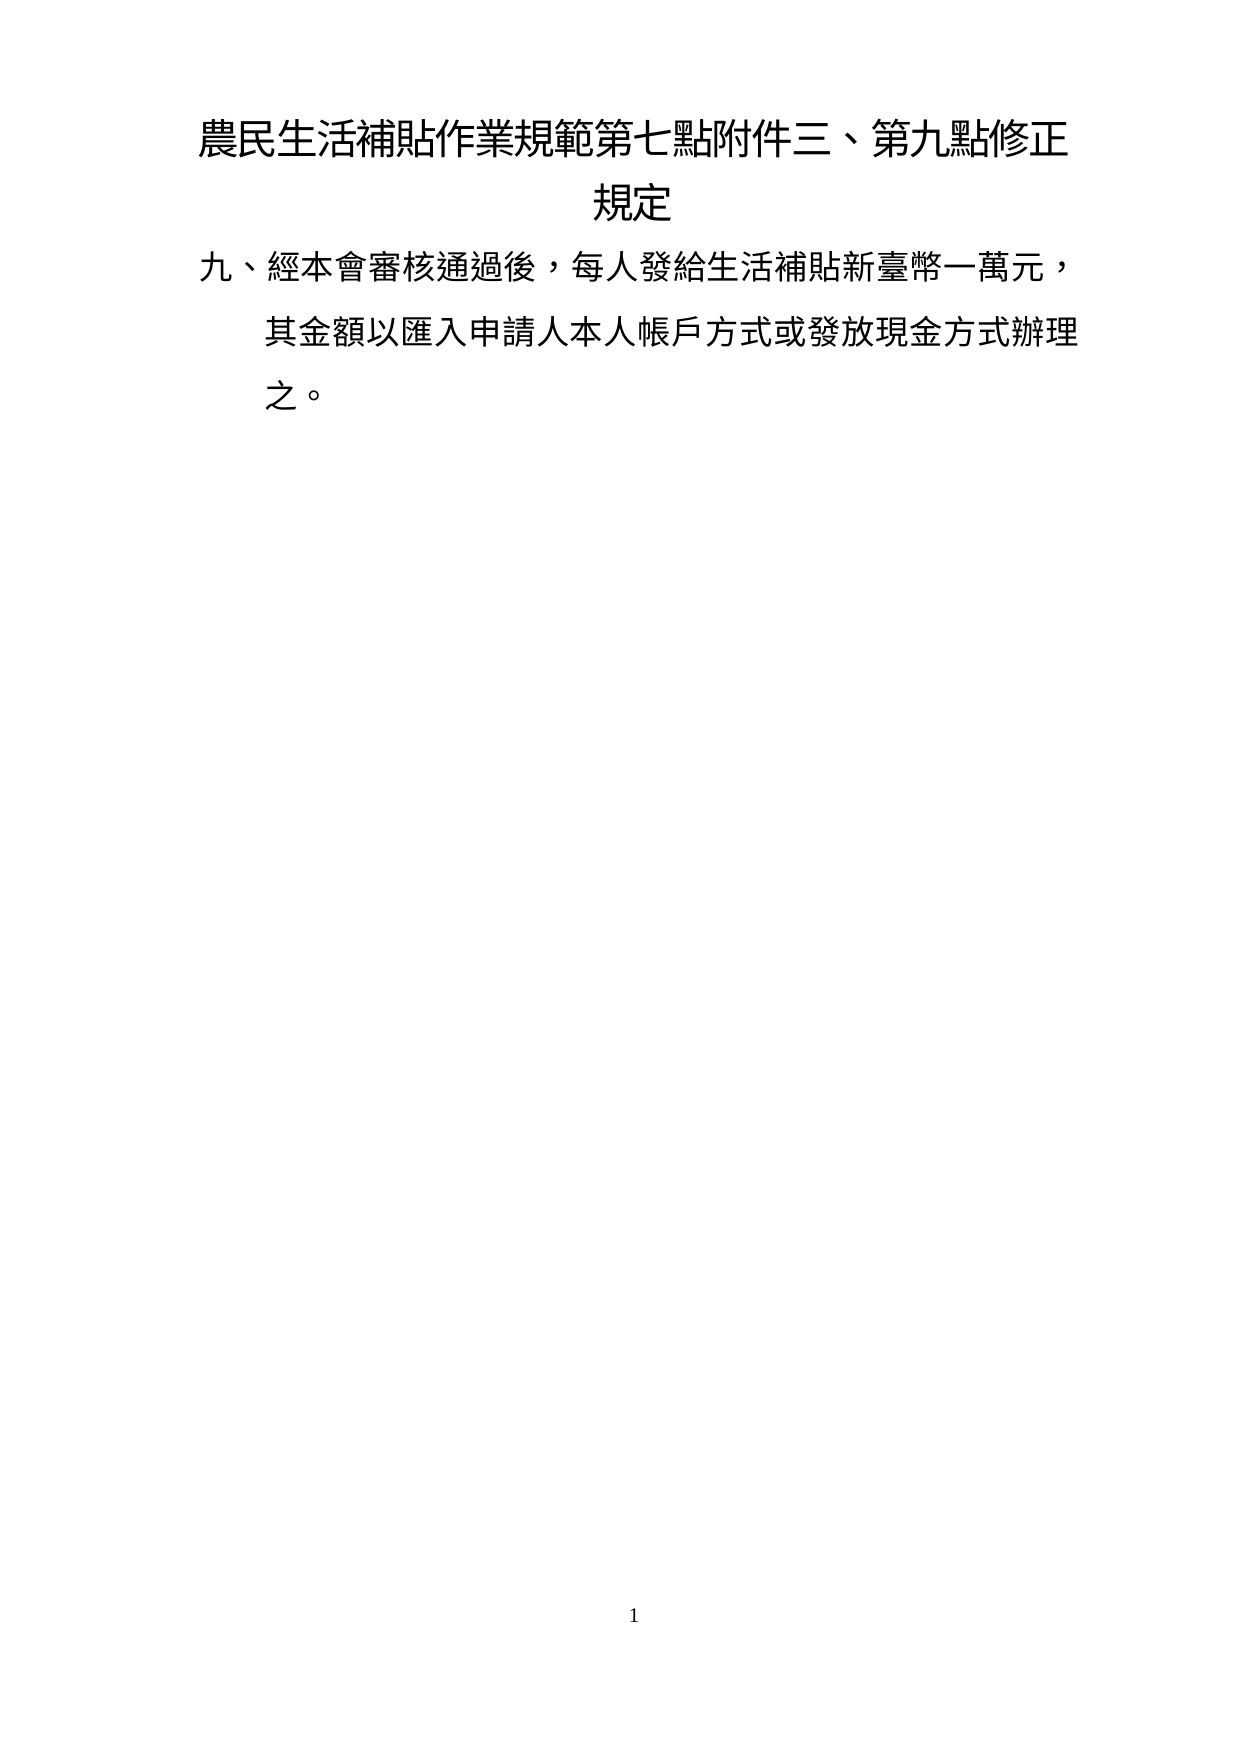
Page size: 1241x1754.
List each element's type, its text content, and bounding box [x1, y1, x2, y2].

text 九、經本會審核通過後，每人發給生活補貼新臺幣一萬元，其金額以匯入申請人本人帳戶方式或發放現金方式辦理之。 [199, 232, 1080, 426]
text 農民生活補貼作業規範第七點附件三、第九點修正規定 [187, 103, 1080, 232]
